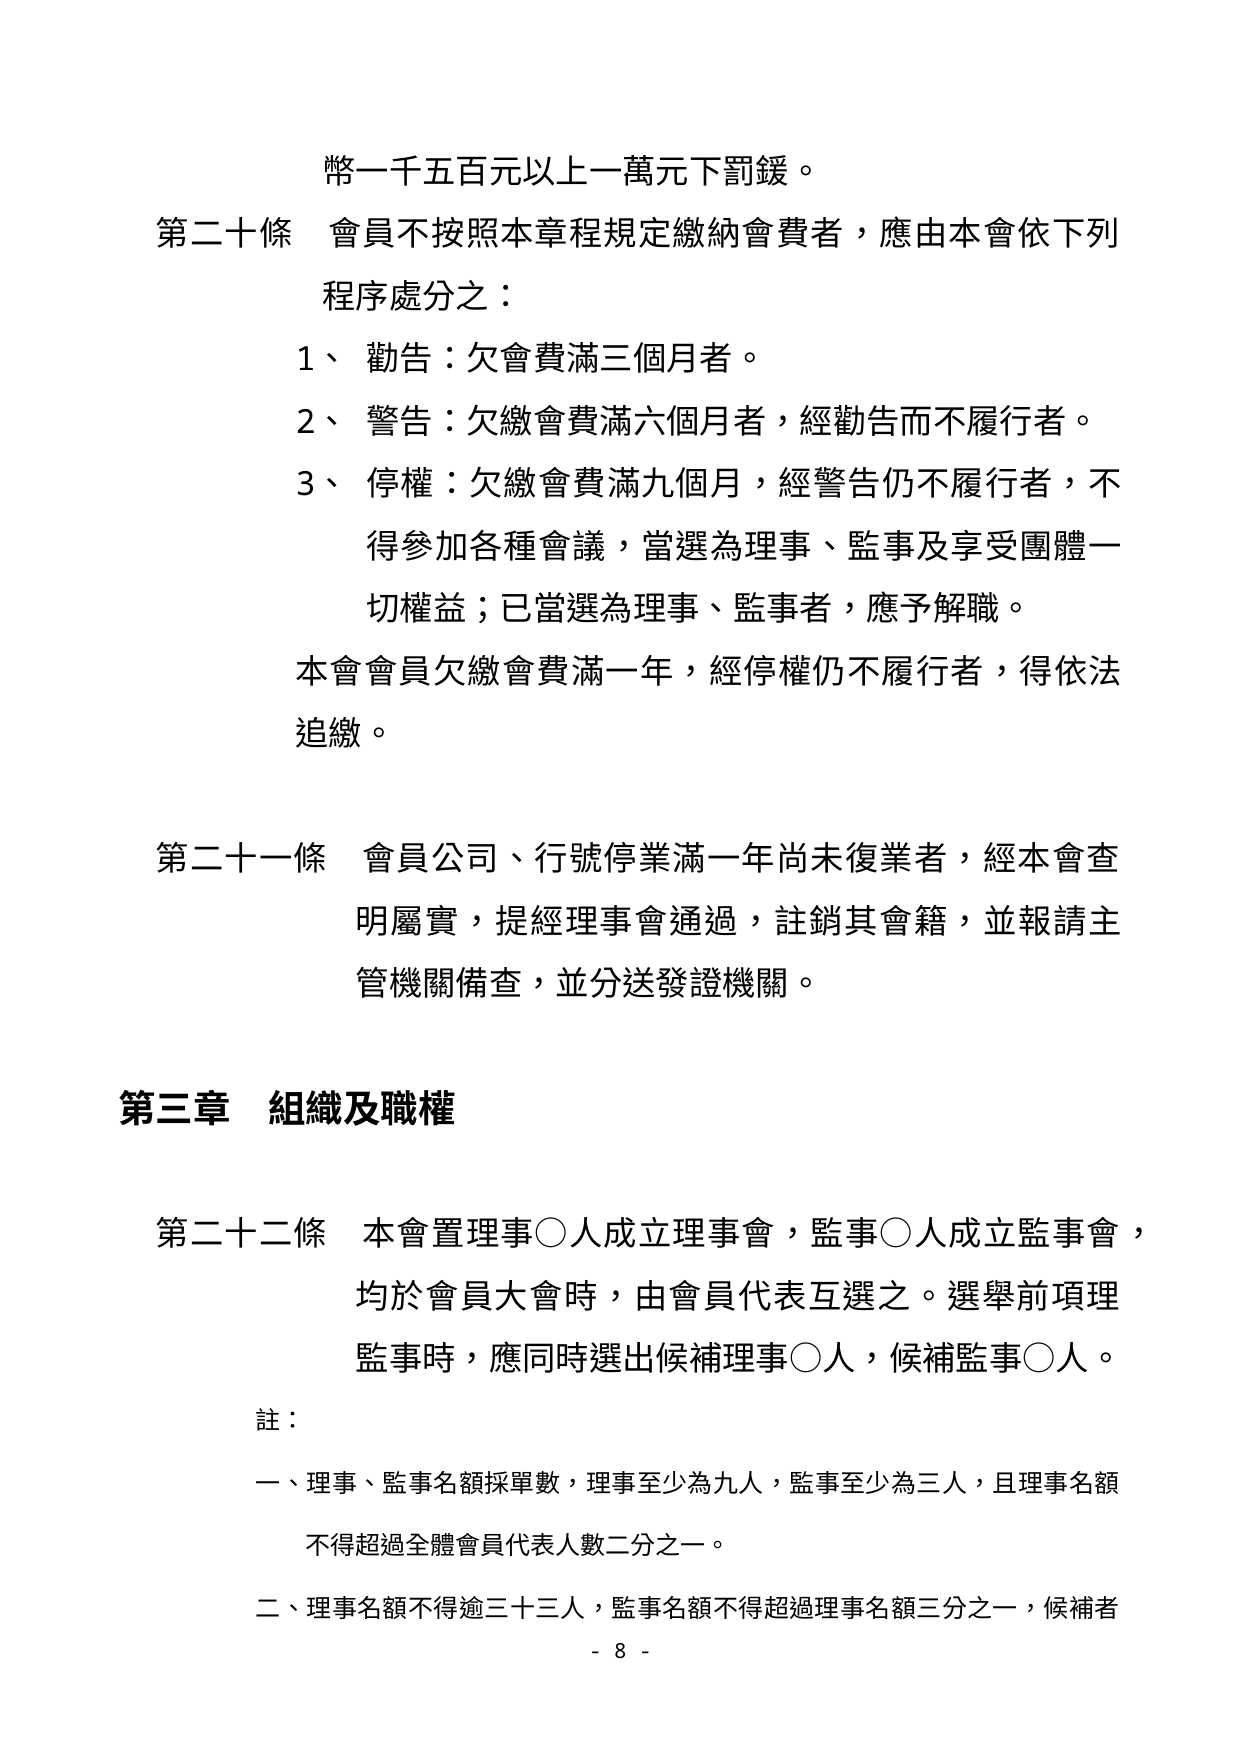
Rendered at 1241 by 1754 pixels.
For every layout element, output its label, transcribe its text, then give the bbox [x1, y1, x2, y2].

text 註： [256, 1377, 1122, 1439]
list 勸告：欠會費滿三個月者。 [295, 314, 1122, 377]
text 第二十條 會員不按照本章程規定繳納會費者，應由本會依下列程序處分之： [156, 189, 1122, 314]
text 二、理事名額不得逾三十三人，監事名額不得超過理事名額三分之一，候補者 [256, 1564, 1122, 1627]
text 一、理事、監事名額採單數，理事至少為九人，監事至少為三人，且理事名額不得超過全體會員代表人數二分之一。 [256, 1439, 1122, 1564]
text 第二十二條 本會置理事○人成立理事會，監事○人成立監事會，均於會員大會時，由會員代表互選之。選舉前項理、監事時，應同時選出候補理事○人，候補監事○人。 [156, 1189, 1122, 1377]
list 警告：欠繳會費滿六個月者，經勸告而不履行者。 [295, 377, 1122, 439]
text 第二十一條 會員公司、行號停業滿一年尚未復業者，經本會查明屬實，提經理事會通過，註銷其會籍，並報請主管機關備查，並分送發證機關。 [156, 814, 1122, 1002]
text 第三章 組織及職權 [118, 1064, 1122, 1127]
text 幣一千五百元以上一萬元下罰鍰。 [156, 127, 1122, 189]
text 本會會員欠繳會費滿一年，經停權仍不履行者，得依法追繳。 [295, 627, 1122, 752]
list 停權：欠繳會費滿九個月，經警告仍不履行者，不得參加各種會議，當選為理事、監事及享受團體一切權益；已當選為理事、監事者，應予解職。 [295, 439, 1122, 627]
